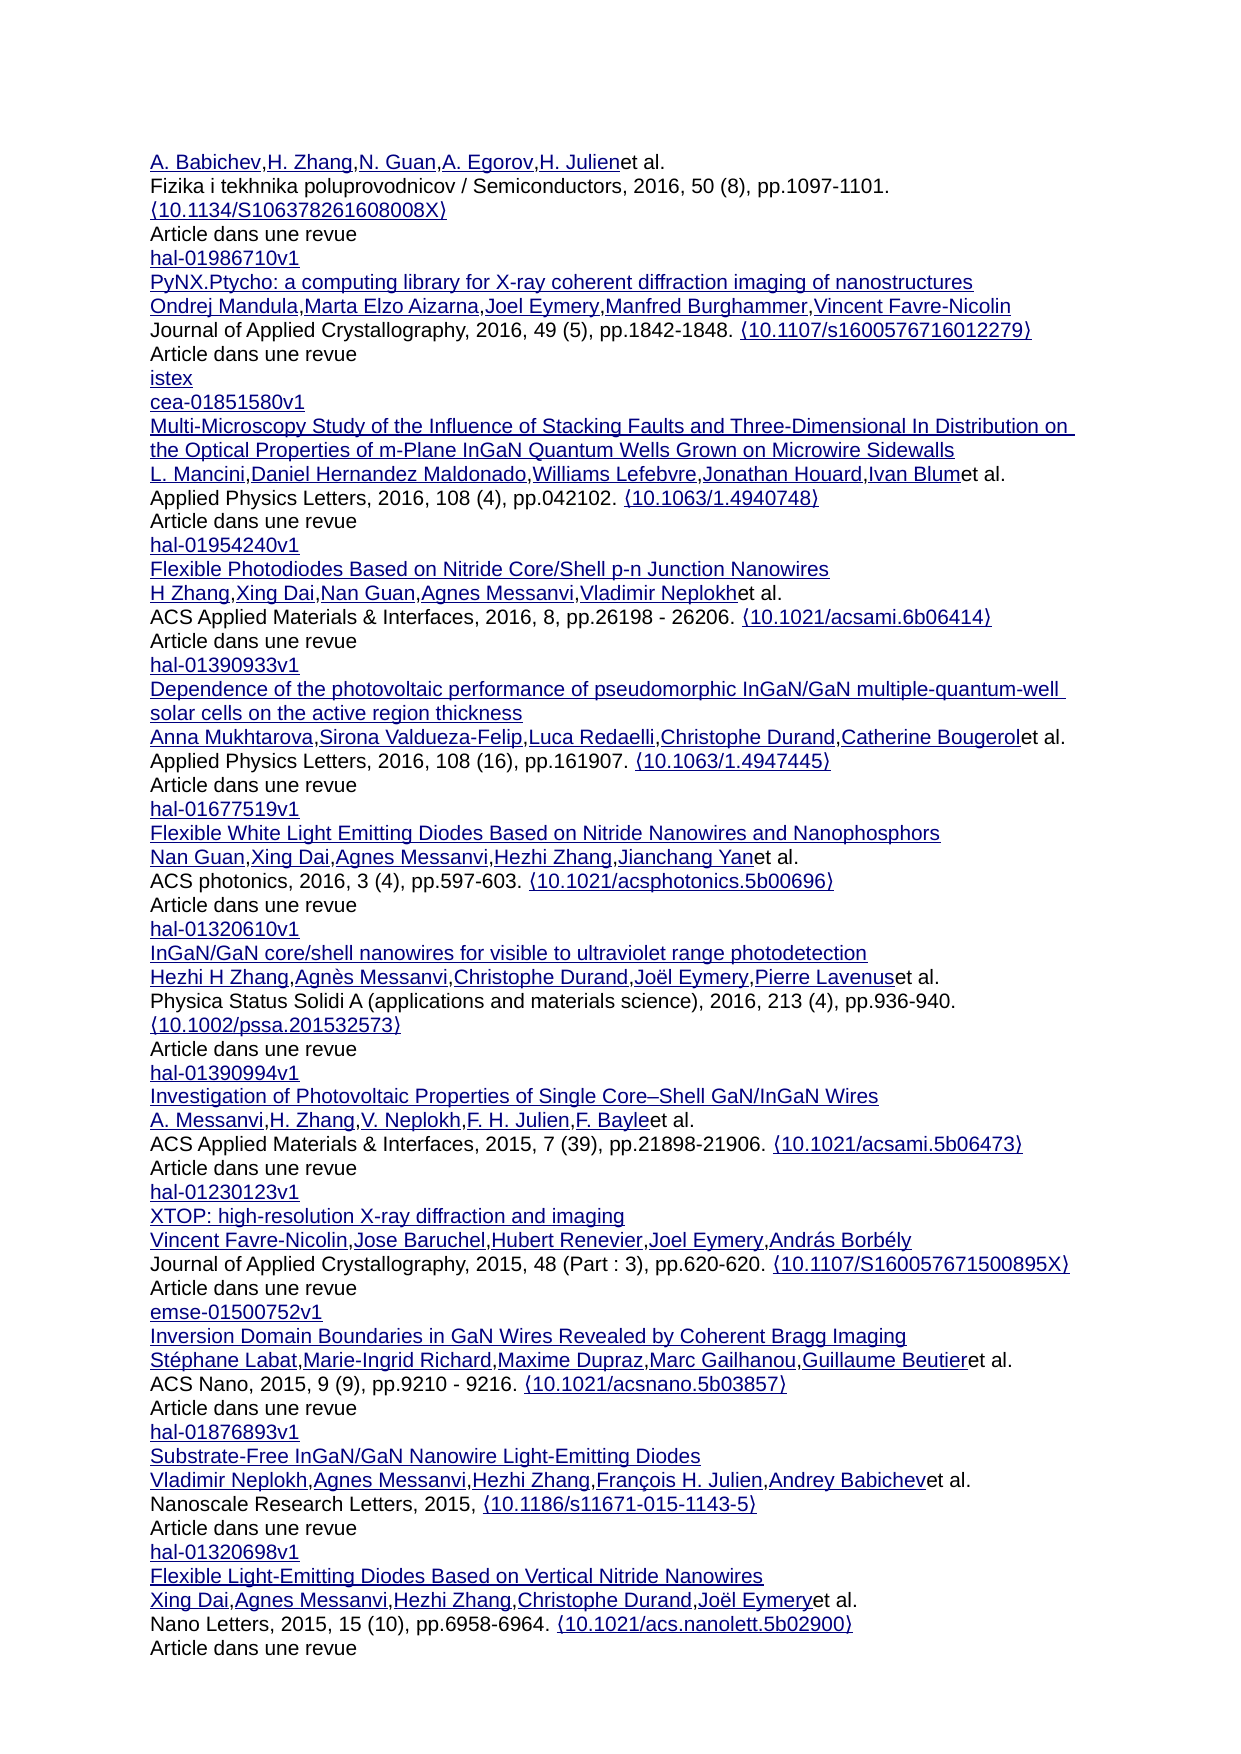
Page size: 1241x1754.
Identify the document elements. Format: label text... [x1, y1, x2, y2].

table_cell InGaN/GaN core/shell nanowires for visible to ultraviolet range photodetection Hezhi H Zhang,Agnès Messanvi,Christophe Durand,Joël Eymery,Pierre Lavenuset al. Physica Status Solidi A (applications and materials science), 2016, 213 (4), pp.936-940. ⟨10.1002/pssa.201532573⟩ Article dans une revue hal-01390994v1 [150, 941, 1090, 1084]
table_cell XTOP: high-resolution X-ray diffraction and imaging Vincent Favre-Nicolin,Jose Baruchel,Hubert Renevier,Joel Eymery,András Borbély Journal of Applied Crystallography, 2015, 48 (Part : 3), pp.620-620. ⟨10.1107/S160057671500895X⟩ Article dans une revue emse-01500752v1 [150, 1204, 1090, 1324]
table_cell A. Babichev,H. Zhang,N. Guan,A. Egorov,H. Julienet al. Fizika i tekhnika poluprovodnicov / Semiconductors, 2016, 50 (8), pp.1097-1101. ⟨10.1134/S106378261608008X⟩ Article dans une revue hal-01986710v1 [150, 150, 1090, 270]
table_cell Multi-Microscopy Study of the Influence of Stacking Faults and Three-Dimensional In Distribution on the Optical Properties of m-Plane InGaN Quantum Wells Grown on Microwire Sidewalls L. Mancini,Daniel Hernandez Maldonado,Williams Lefebvre,Jonathan Houard,Ivan Blumet al. Applied Physics Letters, 2016, 108 (4), pp.042102. ⟨10.1063/1.4940748⟩ Article dans une revue hal-01954240v1 [150, 414, 1090, 557]
table_cell Flexible Photodiodes Based on Nitride Core/Shell p-n Junction Nanowires H Zhang,Xing Dai,Nan Guan,Agnes Messanvi,Vladimir Neplokhet al. ACS Applied Materials & Interfaces, 2016, 8, pp.26198 - 26206. ⟨10.1021/acsami.6b06414⟩ Article dans une revue hal-01390933v1 [150, 557, 1090, 677]
table_cell Substrate-Free InGaN/GaN Nanowire Light-Emitting Diodes Vladimir Neplokh,Agnes Messanvi,Hezhi Zhang,François H. Julien,Andrey Babichevet al. Nanoscale Research Letters, 2015, ⟨10.1186/s11671-015-1143-5⟩ Article dans une revue hal-01320698v1 [150, 1444, 1090, 1563]
table_cell Inversion Domain Boundaries in GaN Wires Revealed by Coherent Bragg Imaging Stéphane Labat,Marie-Ingrid Richard,Maxime Dupraz,Marc Gailhanou,Guillaume Beutieret al. ACS Nano, 2015, 9 (9), pp.9210 - 9216. ⟨10.1021/acsnano.5b03857⟩ Article dans une revue hal-01876893v1 [150, 1324, 1090, 1444]
table_cell Flexible White Light Emitting Diodes Based on Nitride Nanowires and Nanophosphors Nan Guan,Xing Dai,Agnes Messanvi,Hezhi Zhang,Jianchang Yanet al. ACS photonics, 2016, 3 (4), pp.597-603. ⟨10.1021/acsphotonics.5b00696⟩ Article dans une revue hal-01320610v1 [150, 821, 1090, 941]
table_cell Dependence of the photovoltaic performance of pseudomorphic InGaN/GaN multiple-quantum-well solar cells on the active region thickness Anna Mukhtarova,Sirona Valdueza-Felip,Luca Redaelli,Christophe Durand,Catherine Bougerolet al. Applied Physics Letters, 2016, 108 (16), pp.161907. ⟨10.1063/1.4947445⟩ Article dans une revue hal-01677519v1 [150, 677, 1090, 821]
table_cell PyNX.Ptycho: a computing library for X-ray coherent diffraction imaging of nanostructures Ondrej Mandula,Marta Elzo Aizarna,Joel Eymery,Manfred Burghammer,Vincent Favre-Nicolin Journal of Applied Crystallography, 2016, 49 (5), pp.1842-1848. ⟨10.1107/s1600576716012279⟩ Article dans une revue istex cea-01851580v1 [150, 270, 1090, 413]
table_cell Flexible Light-Emitting Diodes Based on Vertical Nitride Nanowires Xing Dai,Agnes Messanvi,Hezhi Zhang,Christophe Durand,Joël Eymeryet al. Nano Letters, 2015, 15 (10), pp.6958-6964. ⟨10.1021/acs.nanolett.5b02900⟩ Article dans une revue [150, 1564, 1090, 1659]
table_cell Investigation of Photovoltaic Properties of Single Core–Shell GaN/InGaN Wires A. Messanvi,H. Zhang,V. Neplokh,F. H. Julien,F. Bayleet al. ACS Applied Materials & Interfaces, 2015, 7 (39), pp.21898-21906. ⟨10.1021/acsami.5b06473⟩ Article dans une revue hal-01230123v1 [150, 1084, 1090, 1204]
